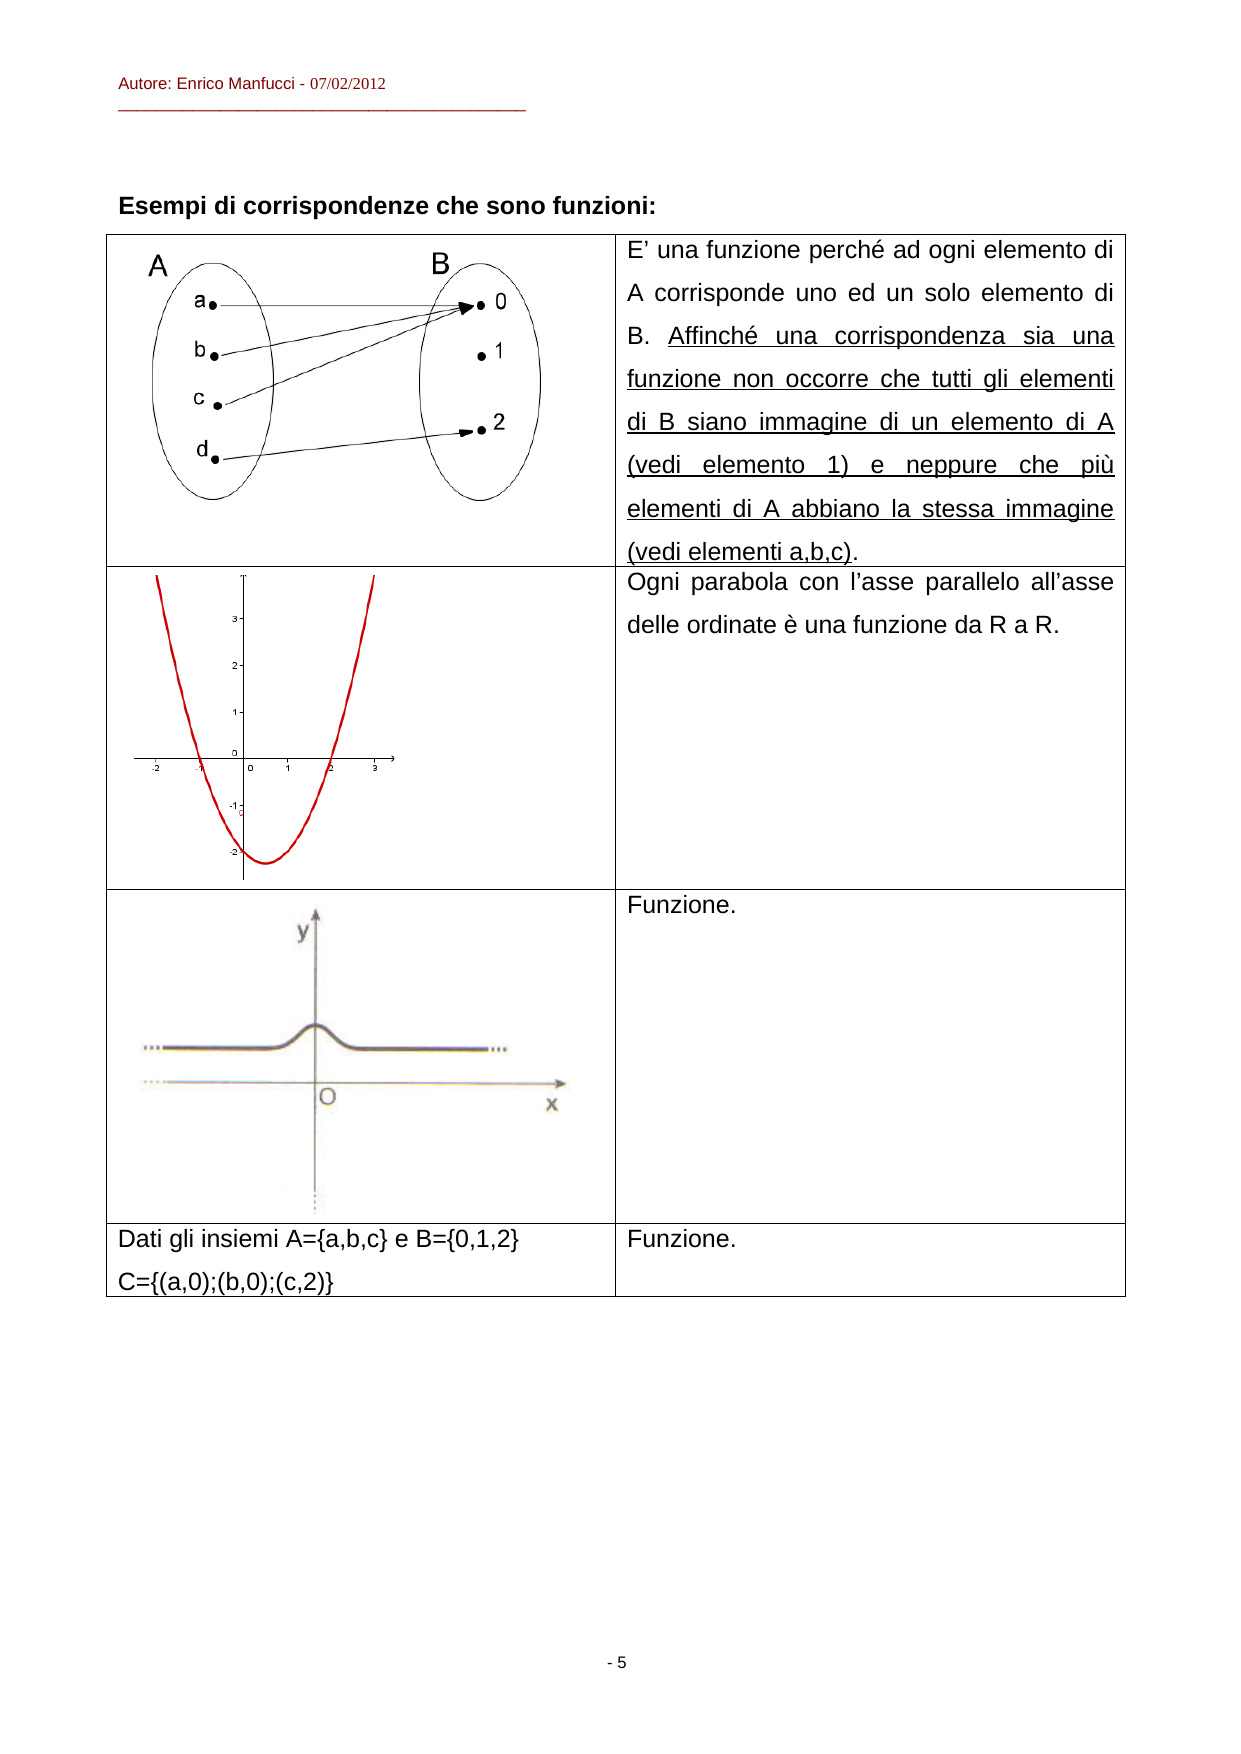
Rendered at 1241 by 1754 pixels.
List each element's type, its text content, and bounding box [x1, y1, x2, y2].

table_cell [107, 567, 615, 889]
table_cell Ogni parabola con l’asse parallelo all’asse delle ordinate è una funzione da R a R. [616, 567, 1125, 889]
table_cell [107, 890, 615, 1223]
table_cell Funzione. [616, 890, 1125, 1223]
table_cell Funzione. [616, 1224, 1125, 1296]
table_cell Dati gli insiemi A={a,b,c} e B={0,1,2} C={(a,0);(b,0);(c,2)} [107, 1224, 615, 1296]
table_header E’ una funzione perché ad ogni elemento di A corrisponde uno ed un solo elemento di B. Affinché una corrispondenza sia una funzione non occorre che tutti gli elementi di B siano immagine di un elemento di A (vedi elemento 1) e neppure che più elementi di A abbiano la stessa immagine (vedi elementi a,b,c). [616, 235, 1125, 566]
text Esempi di corrispondenze che sono funzioni: [118, 191, 1122, 219]
table_header [107, 235, 615, 566]
